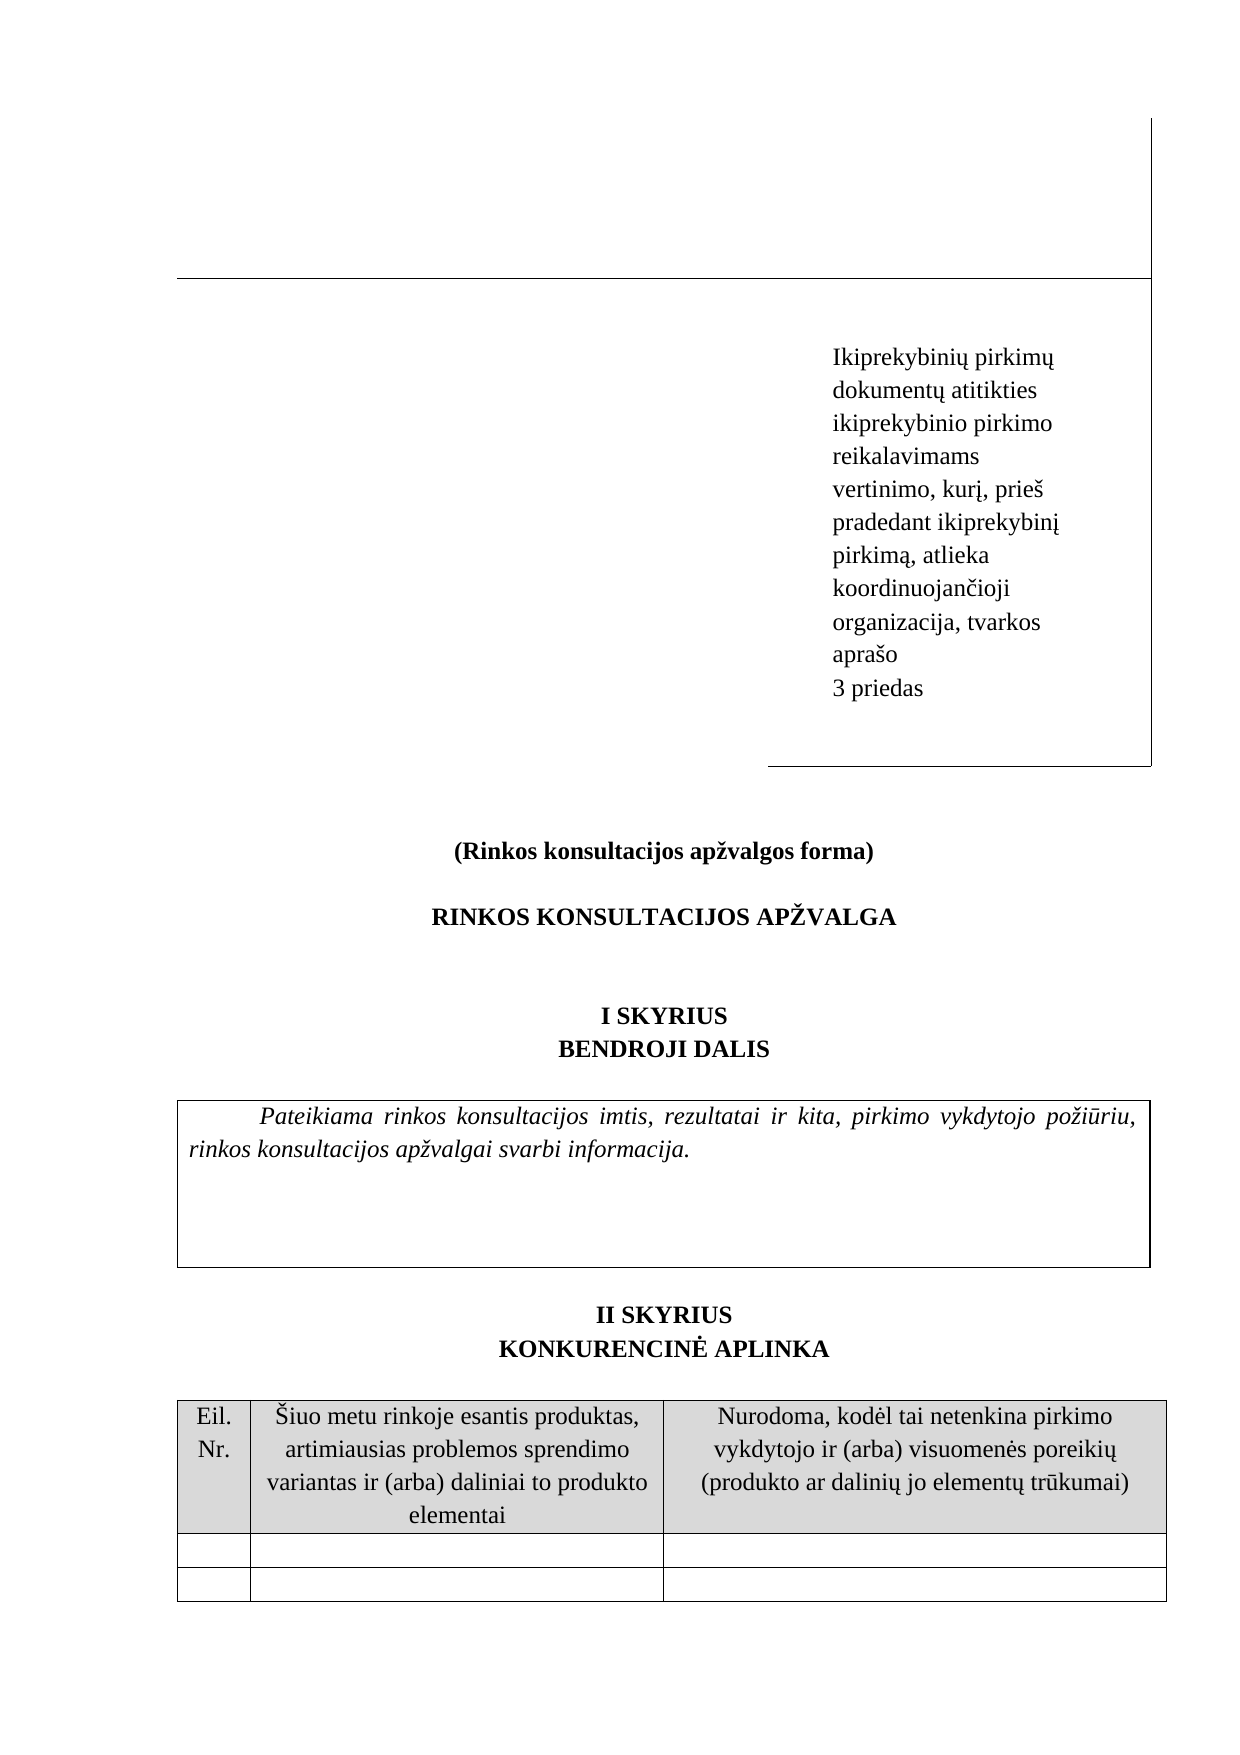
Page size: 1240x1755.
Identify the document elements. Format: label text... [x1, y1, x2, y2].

table_header Eil. Nr. [178, 1401, 250, 1533]
table_cell [664, 1534, 1166, 1567]
text II SKYRIUS [177, 1301, 1151, 1329]
table_header Šiuo metu rinkoje esantis produktas, artimiausias problemos sprendimo variantas ir (arba) daliniai to produkto elementai [251, 1401, 663, 1533]
text RINKOS KONSULTACIJOS APŽVALGA [177, 902, 1151, 931]
table_header Pateikiama rinkos konsultacijos imtis, rezultatai ir kita, pirkimo vykdytojo požiūriu, rinkos konsultacijos apžvalgai svarbi informacija. [178, 1101, 1149, 1267]
text I SKYRIUS [177, 1001, 1151, 1030]
table_cell [251, 1534, 663, 1567]
table_cell [178, 1568, 250, 1601]
table_header Nurodoma, kodėl tai netenkina pirkimo vykdytojo ir (arba) visuomenės poreikių (produkto ar dalinių jo elementų trūkumai) [664, 1401, 1166, 1533]
table_cell [251, 1568, 663, 1601]
text KONKURENCINĖ APLINKA [177, 1334, 1151, 1362]
text 3 priedas [768, 608, 1151, 766]
table_cell [178, 1534, 250, 1567]
text BENDROJI DALIS [177, 1034, 1151, 1063]
text (Rinkos konsultacijos apžvalgos forma) [177, 836, 1151, 865]
text Ikiprekybinių pirkimų dokumentų atitikties ikiprekybinio pirkimo reikalavimams vertinimo, kurį, prieš pradedant ikiprekybinį pirkimą, atlieka koordinuojančioji organizacija, tvarkos aprašo [768, 278, 1151, 608]
table_cell [664, 1568, 1166, 1601]
